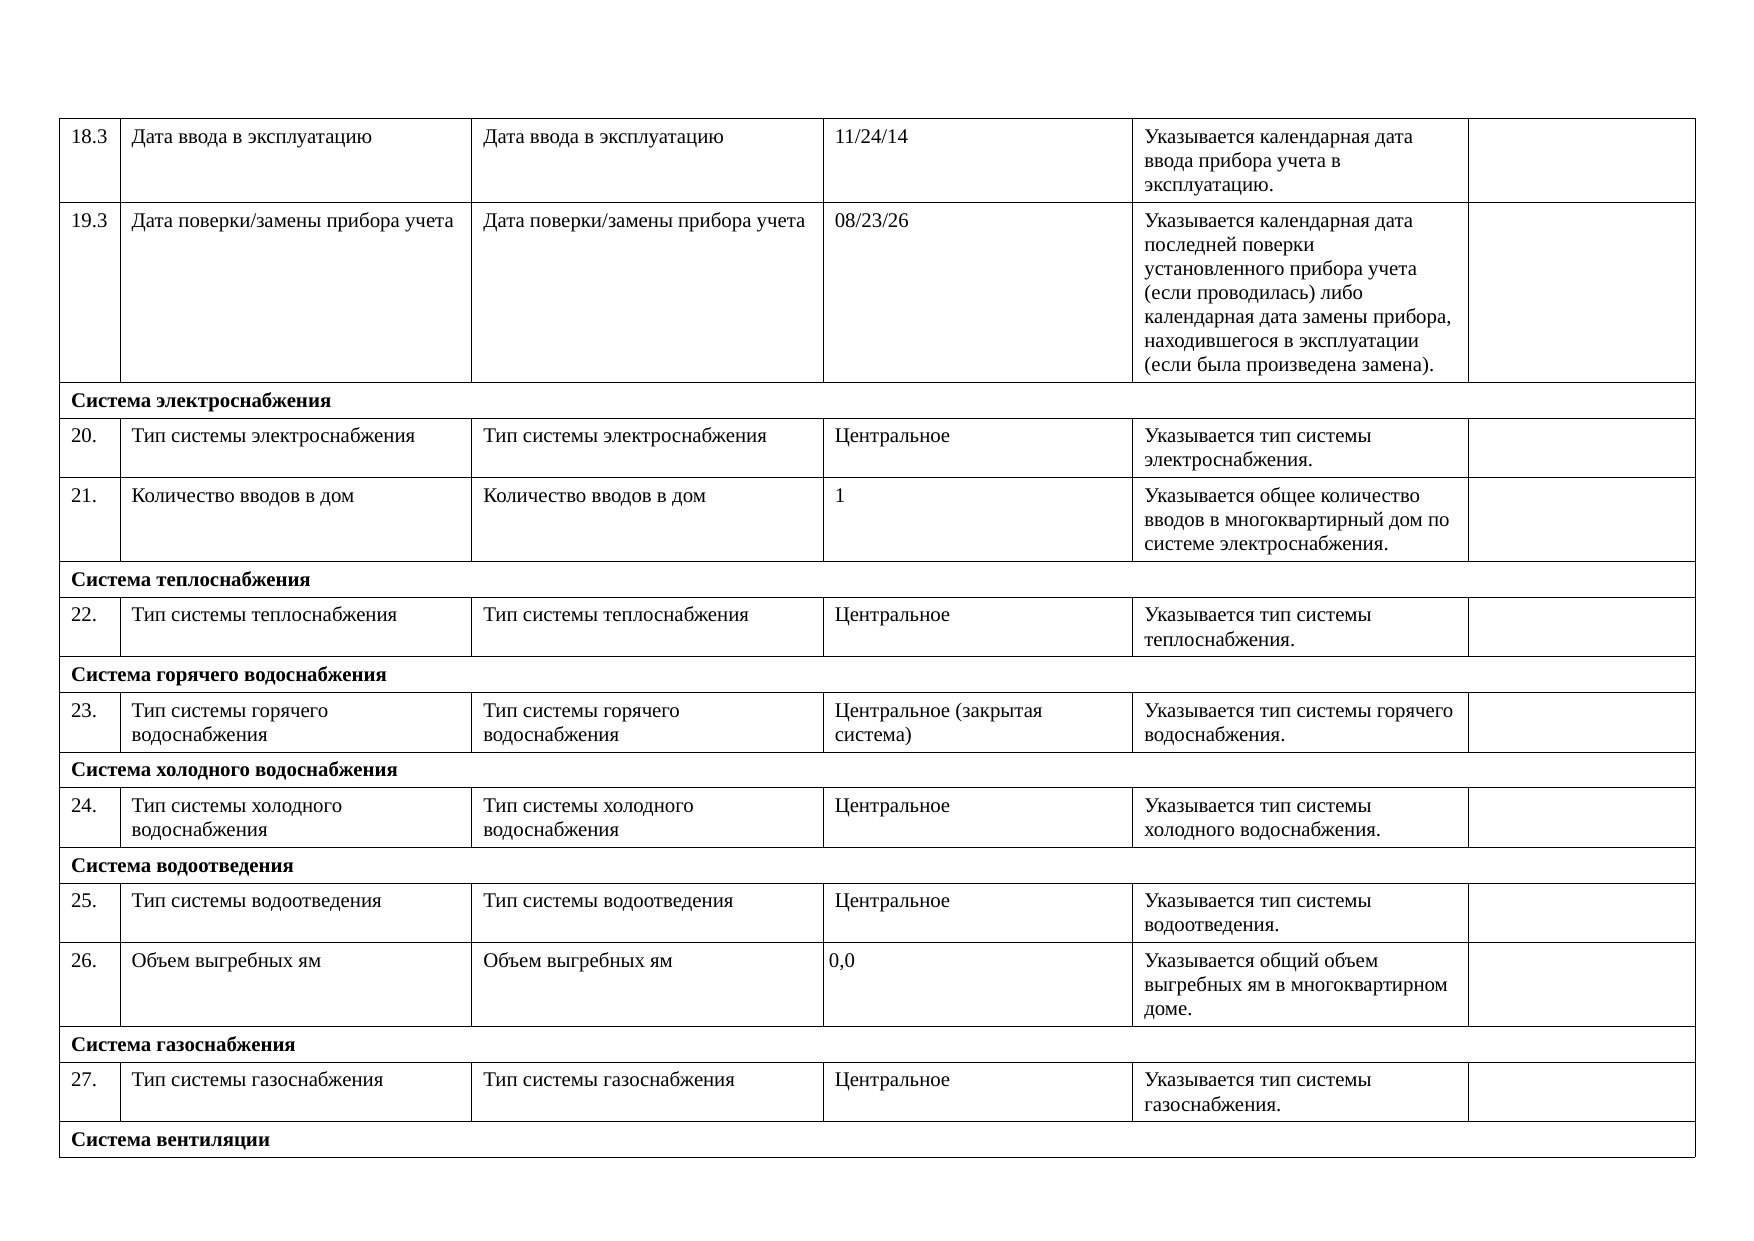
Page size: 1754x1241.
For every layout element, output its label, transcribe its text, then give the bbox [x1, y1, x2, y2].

table_cell Указывается тип системы газоснабжения. [1133, 1063, 1468, 1121]
table_cell Дата поверки/замены прибора учета [472, 203, 823, 382]
table_cell Указывается календарная дата ввода прибора учета в эксплуатацию. [1133, 119, 1468, 202]
table_cell 23. [60, 693, 120, 752]
table_cell Система вентиляции [60, 1122, 1695, 1157]
table_cell [1469, 419, 1695, 477]
table_cell 25. [60, 884, 120, 942]
table_cell Тип системы электроснабжения [472, 419, 823, 477]
table_cell 27. [60, 1063, 120, 1121]
table_cell Центральное [824, 1063, 1132, 1121]
table_cell [1469, 693, 1695, 752]
table_cell 19.3 [60, 203, 120, 382]
table_cell Количество вводов в дом [121, 478, 471, 561]
table_cell Тип системы теплоснабжения [121, 598, 471, 656]
table_cell Тип системы электроснабжения [121, 419, 471, 477]
table_cell 23.08.26 [824, 203, 1132, 382]
table_cell Система газоснабжения [60, 1027, 1695, 1062]
table_cell 1 [824, 478, 1132, 561]
table_cell [1469, 478, 1695, 561]
table_cell Указывается тип системы водоотведения. [1133, 884, 1468, 942]
table_cell Тип системы горячего водоснабжения [472, 693, 823, 752]
table_cell [1469, 1063, 1695, 1121]
table_cell 18.3 [60, 119, 120, 202]
table_cell 26. [60, 943, 120, 1026]
table_cell Центральное [824, 419, 1132, 477]
table_cell [1469, 598, 1695, 656]
table_cell Тип системы горячего водоснабжения [121, 693, 471, 752]
table_cell Центральное [824, 598, 1132, 656]
table_cell Объем выгребных ям [472, 943, 823, 1026]
table_cell Тип системы газоснабжения [121, 1063, 471, 1121]
table_cell Центральное (закрытая система) [824, 693, 1132, 752]
table_cell Система теплоснабжения [60, 562, 1695, 597]
table_cell Указывается календарная дата последней поверки установленного прибора учета (если проводилась) либо календарная дата замены прибора, находившегося в эксплуатации (если была произведена замена). [1133, 203, 1468, 382]
table_cell [1469, 943, 1695, 1026]
table_cell Тип системы холодного водоснабжения [472, 788, 823, 847]
table_cell Дата поверки/замены прибора учета [121, 203, 471, 382]
table_cell 0,0 [824, 943, 1132, 1026]
table_cell Тип системы водоотведения [121, 884, 471, 942]
table_cell Центральное [824, 788, 1132, 847]
table_cell Система электроснабжения [60, 383, 1695, 417]
table_cell 21. [60, 478, 120, 561]
table_cell [1469, 884, 1695, 942]
table_cell Указывается общее количество вводов в многоквартирный дом по системе электроснабжения. [1133, 478, 1468, 561]
table_cell Количество вводов в дом [472, 478, 823, 561]
table_cell Тип системы газоснабжения [472, 1063, 823, 1121]
table_cell Система холодного водоснабжения [60, 753, 1695, 787]
table_cell [1469, 119, 1695, 202]
table_cell Тип системы холодного водоснабжения [121, 788, 471, 847]
table_cell Тип системы водоотведения [472, 884, 823, 942]
table_cell Дата ввода в эксплуатацию [121, 119, 471, 202]
table_cell Указывается тип системы горячего водоснабжения. [1133, 693, 1468, 752]
table_cell Система горячего водоснабжения [60, 657, 1695, 692]
table_cell 20. [60, 419, 120, 477]
table_cell Указывается тип системы электроснабжения. [1133, 419, 1468, 477]
table_cell Центральное [824, 884, 1132, 942]
table_cell [1469, 203, 1695, 382]
table_cell 24.11.14 [824, 119, 1132, 202]
table_cell Указывается общий объем выгребных ям в многоквартирном доме. [1133, 943, 1468, 1026]
table_cell Тип системы теплоснабжения [472, 598, 823, 656]
table_cell Указывается тип системы холодного водоснабжения. [1133, 788, 1468, 847]
table_cell Система водоотведения [60, 848, 1695, 882]
table_cell 22. [60, 598, 120, 656]
table_cell Объем выгребных ям [121, 943, 471, 1026]
table_cell 24. [60, 788, 120, 847]
table_cell Дата ввода в эксплуатацию [472, 119, 823, 202]
table_cell Указывается тип системы теплоснабжения. [1133, 598, 1468, 656]
table_cell [1469, 788, 1695, 847]
